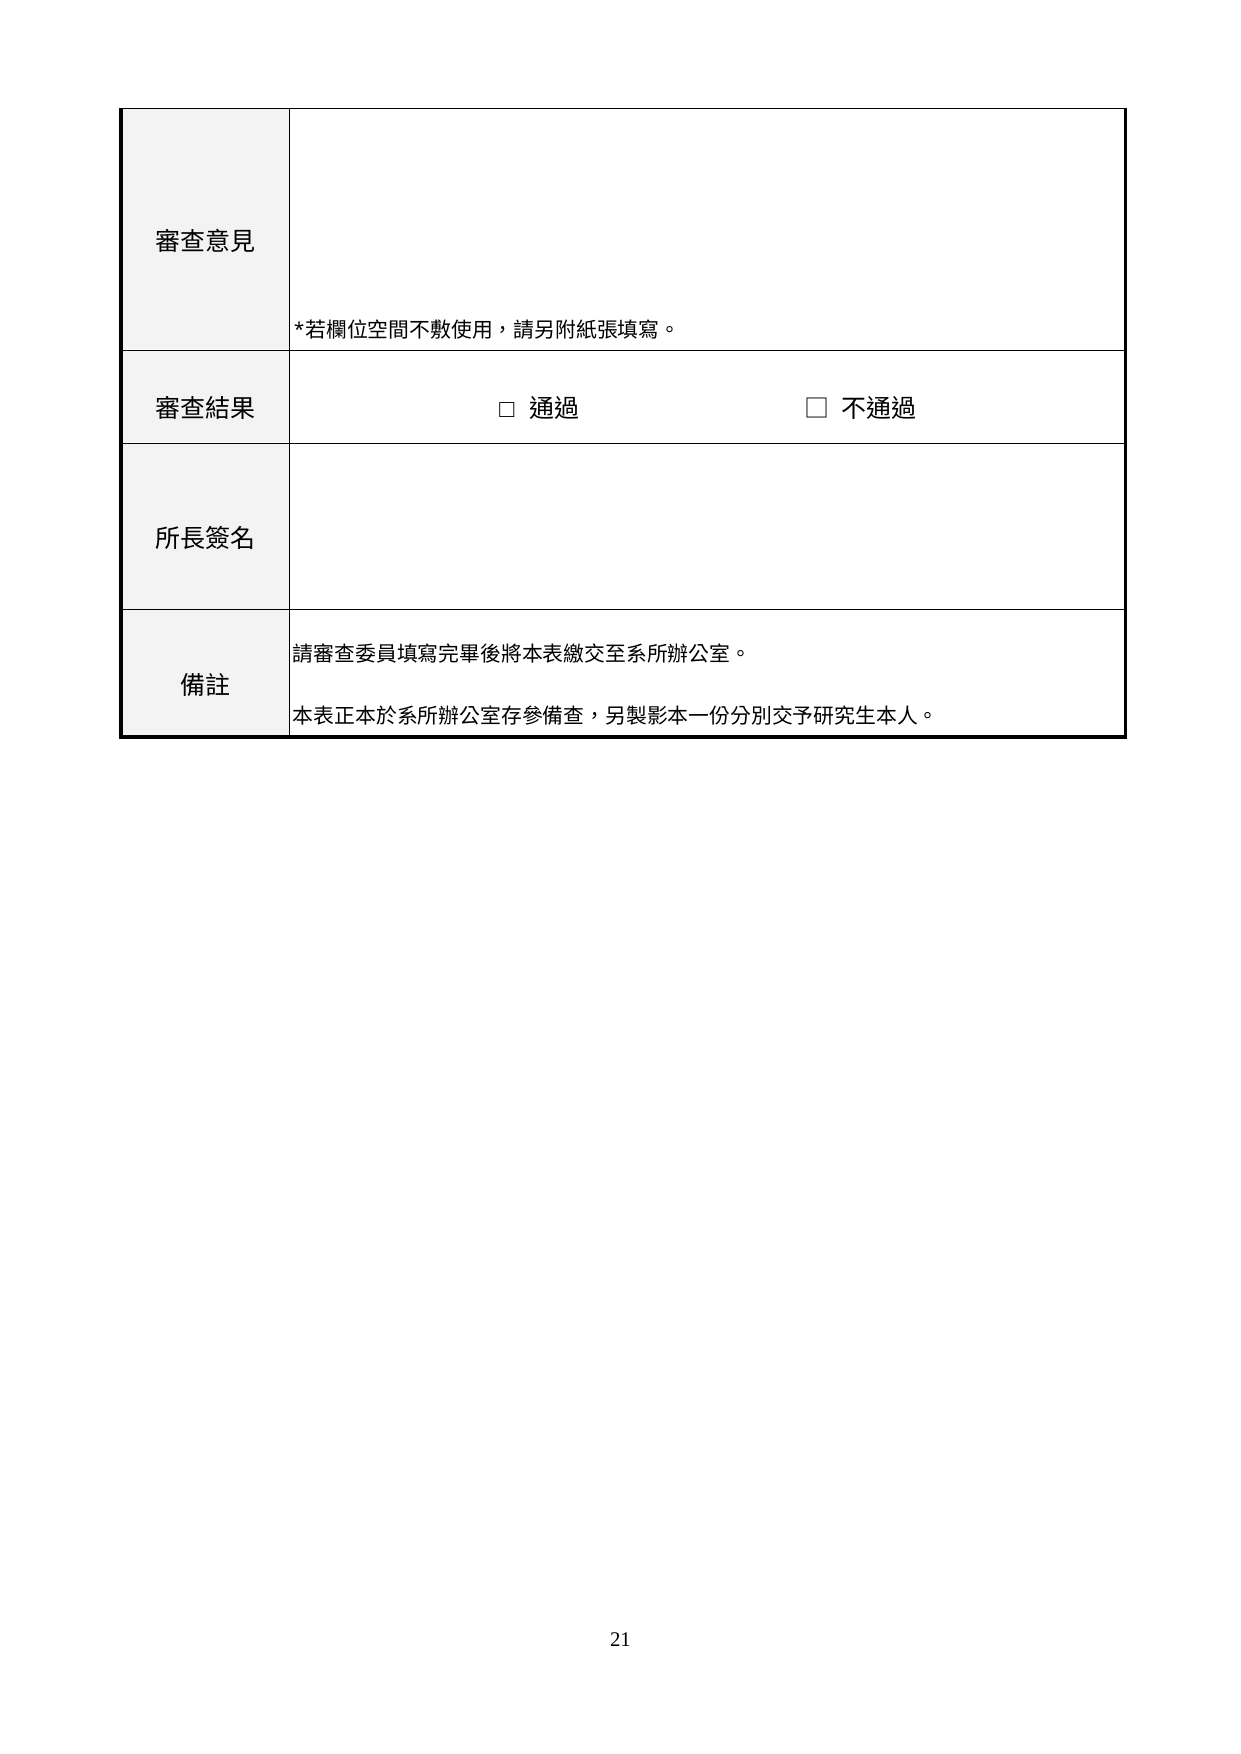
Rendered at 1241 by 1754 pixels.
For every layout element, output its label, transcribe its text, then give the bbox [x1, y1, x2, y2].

table_cell 審查結果 [123, 351, 289, 442]
table_cell 所長簽名 [123, 444, 289, 609]
table_cell *若欄位空間不敷使用，請另附紙張填寫。 [290, 109, 1124, 349]
table_cell 備註 [123, 610, 289, 735]
table_cell 審查意見 [123, 109, 289, 349]
table_cell [290, 444, 1124, 609]
table_cell 請審查委員填寫完畢後將本表繳交至系所辦公室。 本表正本於系所辦公室存參備查，另製影本一份分別交予研究生本人。 [290, 610, 1124, 735]
table_cell □ 通過 □ 不通過 [290, 351, 1124, 442]
